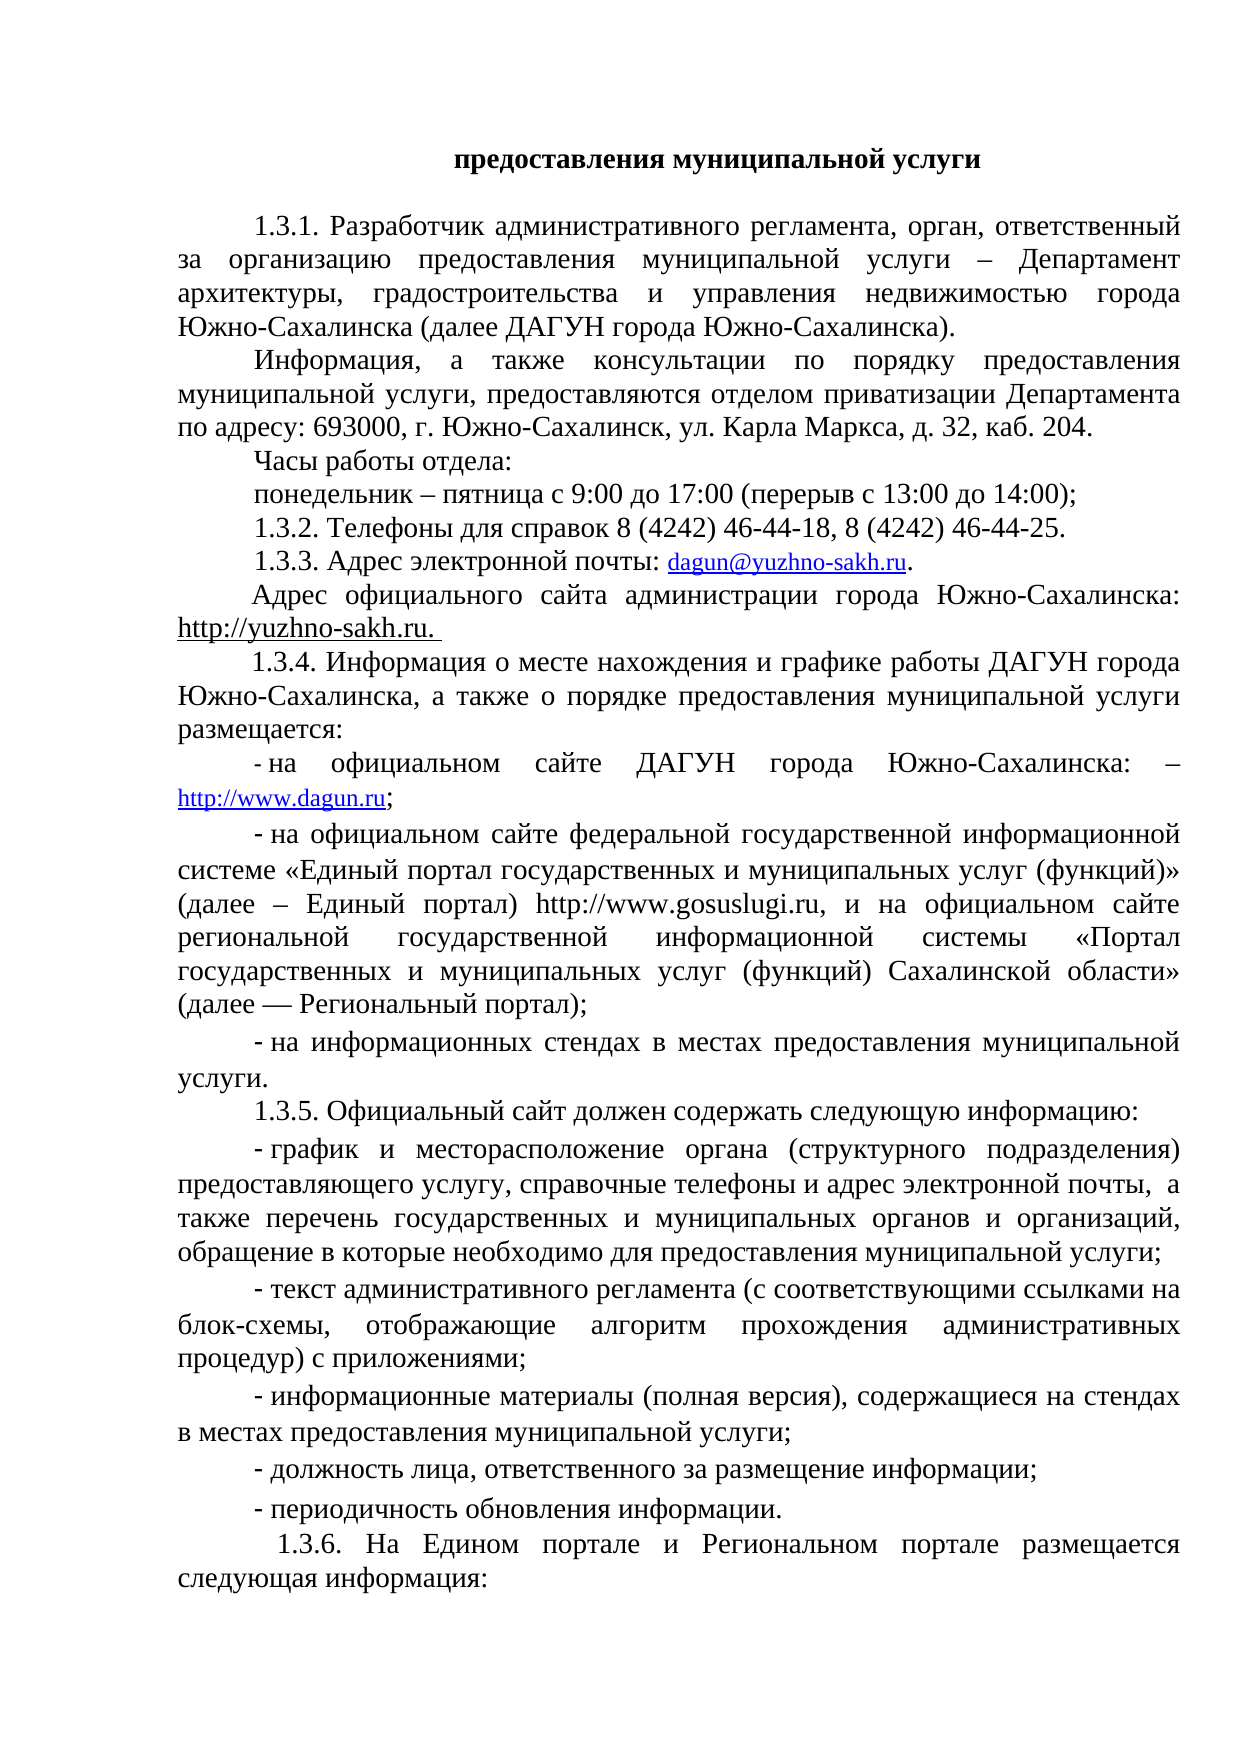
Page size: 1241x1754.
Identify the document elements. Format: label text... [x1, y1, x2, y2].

text Часы работы отдела: [177, 443, 1181, 476]
text предоставления муниципальной услуги [177, 141, 1181, 174]
list на информационных стендах в местах предоставления муниципальной услуги. [177, 1020, 1181, 1093]
list на официальном сайте федеральной государственной информационной системе «Единый портал государственных и муниципальных услуг (функций)» (далее – Единый портал) http://www.gosuslugi.ru, и на официальном сайте региональной государственной информационной системы «Портал государственных и муниципальных услуг (функций) Сахалинской области» (далее — Региональный портал); [177, 813, 1181, 1020]
text понедельник – пятница с 9:00 до 17:00 (перерыв с 13:00 до 14:00); [177, 476, 1181, 510]
text 1.3.2. Телефоны для справок 8 (4242) 46-44-18, 8 (4242) 46-44-25. [177, 510, 1181, 543]
text 1.3.3. Адрес электронной почты: dagun@yuzhno-sakh.ru. [177, 543, 1181, 577]
text 1.3.6. На Едином портале и Региональном портале размещается следующая информация: [177, 1527, 1181, 1594]
text Адрес официального сайта администрации города Южно-Сахалинска: http://yuzhno-sakh.ru. [177, 577, 1181, 644]
list информационные материалы (полная версия), содержащиеся на стендах в местах предоставления муниципальной услуги; [177, 1374, 1181, 1447]
list должность лица, ответственного за размещение информации; [177, 1447, 1181, 1487]
list текст административного регламента (с соответствующими ссылками на блок-схемы, отображающие алгоритм прохождения административных процедур) с приложениями; [177, 1267, 1181, 1374]
text 1.3.5. Официальный сайт должен содержать следующую информацию: [177, 1093, 1181, 1127]
list периодичность обновления информации. [177, 1487, 1181, 1527]
text 1.3.4. Информация о месте нахождения и графике работы ДАГУН города Южно-Сахалинска, а также о порядке предоставления муниципальной услуги размещается: [177, 644, 1181, 745]
text Информация, а также консультации по порядку предоставления муниципальной услуги, предоставляются отделом приватизации Департамента по адресу: 693000, г. Южно-Сахалинск, ул. Карла Маркса, д. 32, каб. 204. [177, 342, 1181, 443]
list график и месторасположение органа (структурного подразделения) предоставляющего услугу, справочные телефоны и адрес электронной почты, а также перечень государственных и муниципальных органов и организаций, обращение в которые необходимо для предоставления муниципальной услуги; [177, 1127, 1181, 1267]
text 1.3.1. Разработчик административного регламента, орган, ответственный за организацию предоставления муниципальной услуги – Департамент архитектуры, градостроительства и управления недвижимостью города Южно-Сахалинска (далее ДАГУН города Южно-Сахалинска). [177, 208, 1181, 342]
list на официальном сайте ДАГУН города Южно-Сахалинска: – http://www.dagun.ru; [177, 745, 1181, 813]
